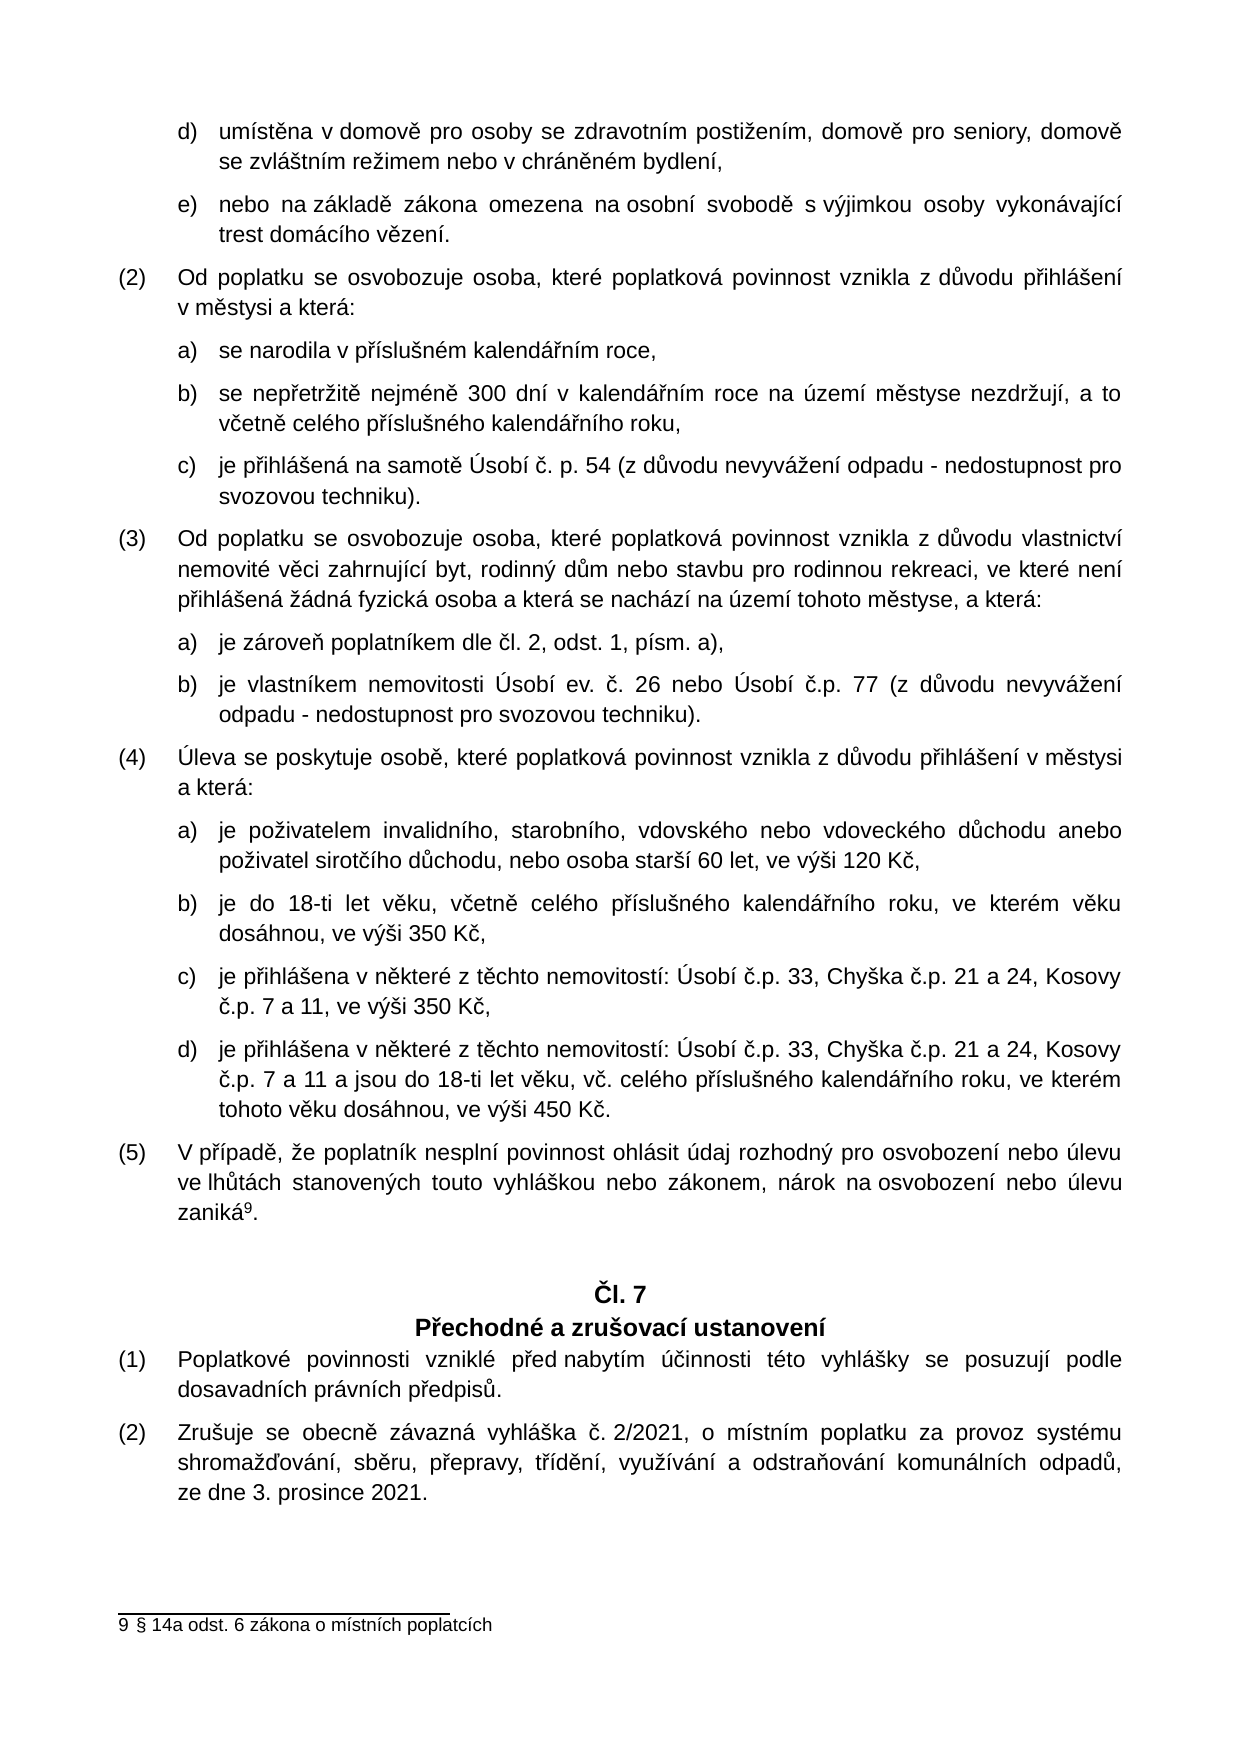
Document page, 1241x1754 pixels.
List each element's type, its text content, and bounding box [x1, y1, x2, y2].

list Od poplatku se osvobozuje osoba, které poplatková povinnost vznikla z důvodu vlastnictví nemovité věci zahrnující byt, rodinný dům nebo stavbu pro rodinnou rekreaci, ve které není přihlášená žádná fyzická osoba a která se nachází na území tohoto městyse, a která: [118, 525, 1122, 612]
list umístěna v domově pro osoby se zdravotním postižením, domově pro seniory, domově se zvláštním režimem nebo v chráněném bydlení, [177, 118, 1122, 175]
list je poživatelem invalidního, starobního, vdovského nebo vdoveckého důchodu anebo poživatel sirotčího důchodu, nebo osoba starší 60 let, ve výši 120 Kč, [177, 817, 1122, 874]
subtitle Čl. 7 Přechodné a zrušovací ustanovení [118, 1279, 1122, 1341]
list § 14a odst. 6 zákona o místních poplatcích [118, 1614, 1122, 1635]
list nebo na základě zákona omezena na osobní svobodě s výjimkou osoby vykonávající trest domácího vězení. [177, 191, 1122, 248]
list Úleva se poskytuje osobě, které poplatková povinnost vznikla z důvodu přihlášení v městysi a která: [118, 744, 1122, 801]
list Zrušuje se obecně závazná vyhláška č. 2/2021, o místním poplatku za provoz systému shromažďování, sběru, přepravy, třídění, využívání a odstraňování komunálních odpadů, ze dne 3. prosince 2021. [118, 1418, 1122, 1505]
list Od poplatku se osvobozuje osoba, které poplatková povinnost vznikla z důvodu přihlášení v městysi a která: [118, 264, 1122, 321]
list Poplatkové povinnosti vzniklé před nabytím účinnosti této vyhlášky se posuzují podle dosavadních právních předpisů. [118, 1346, 1122, 1402]
list je vlastníkem nemovitosti Úsobí ev. č. 26 nebo Úsobí č.p. 77 (z důvodu nevyvážení odpadu - nedostupnost pro svozovou techniku). [177, 671, 1122, 728]
list je přihlášená na samotě Úsobí č. p. 54 (z důvodu nevyvážení odpadu - nedostupnost pro svozovou techniku). [177, 452, 1122, 509]
list je přihlášena v některé z těchto nemovitostí: Úsobí č.p. 33, Chyška č.p. 21 a 24, Kosovy č.p. 7 a 11, ve výši 350 Kč, [177, 963, 1122, 1019]
list je zároveň poplatníkem dle čl. 2, odst. 1, písm. a), [177, 628, 1122, 655]
list V případě, že poplatník nesplní povinnost ohlásit údaj rozhodný pro osvobození nebo úlevu ve lhůtách stanovených touto vyhláškou nebo zákonem, nárok na osvobození nebo úlevu zaniká. [118, 1139, 1122, 1226]
list je do 18-ti let věku, včetně celého příslušného kalendářního roku, ve kterém věku dosáhnou, ve výši 350 Kč, [177, 890, 1122, 947]
list je přihlášena v některé z těchto nemovitostí: Úsobí č.p. 33, Chyška č.p. 21 a 24, Kosovy č.p. 7 a 11 a jsou do 18-ti let věku, vč. celého příslušného kalendářního roku, ve kterém tohoto věku dosáhnou, ve výši 450 Kč. [177, 1036, 1122, 1123]
list se narodila v příslušném kalendářním roce, [177, 337, 1122, 363]
list se nepřetržitě nejméně 300 dní v kalendářním roce na území městyse nezdržují, a to včetně celého příslušného kalendářního roku, [177, 379, 1122, 436]
